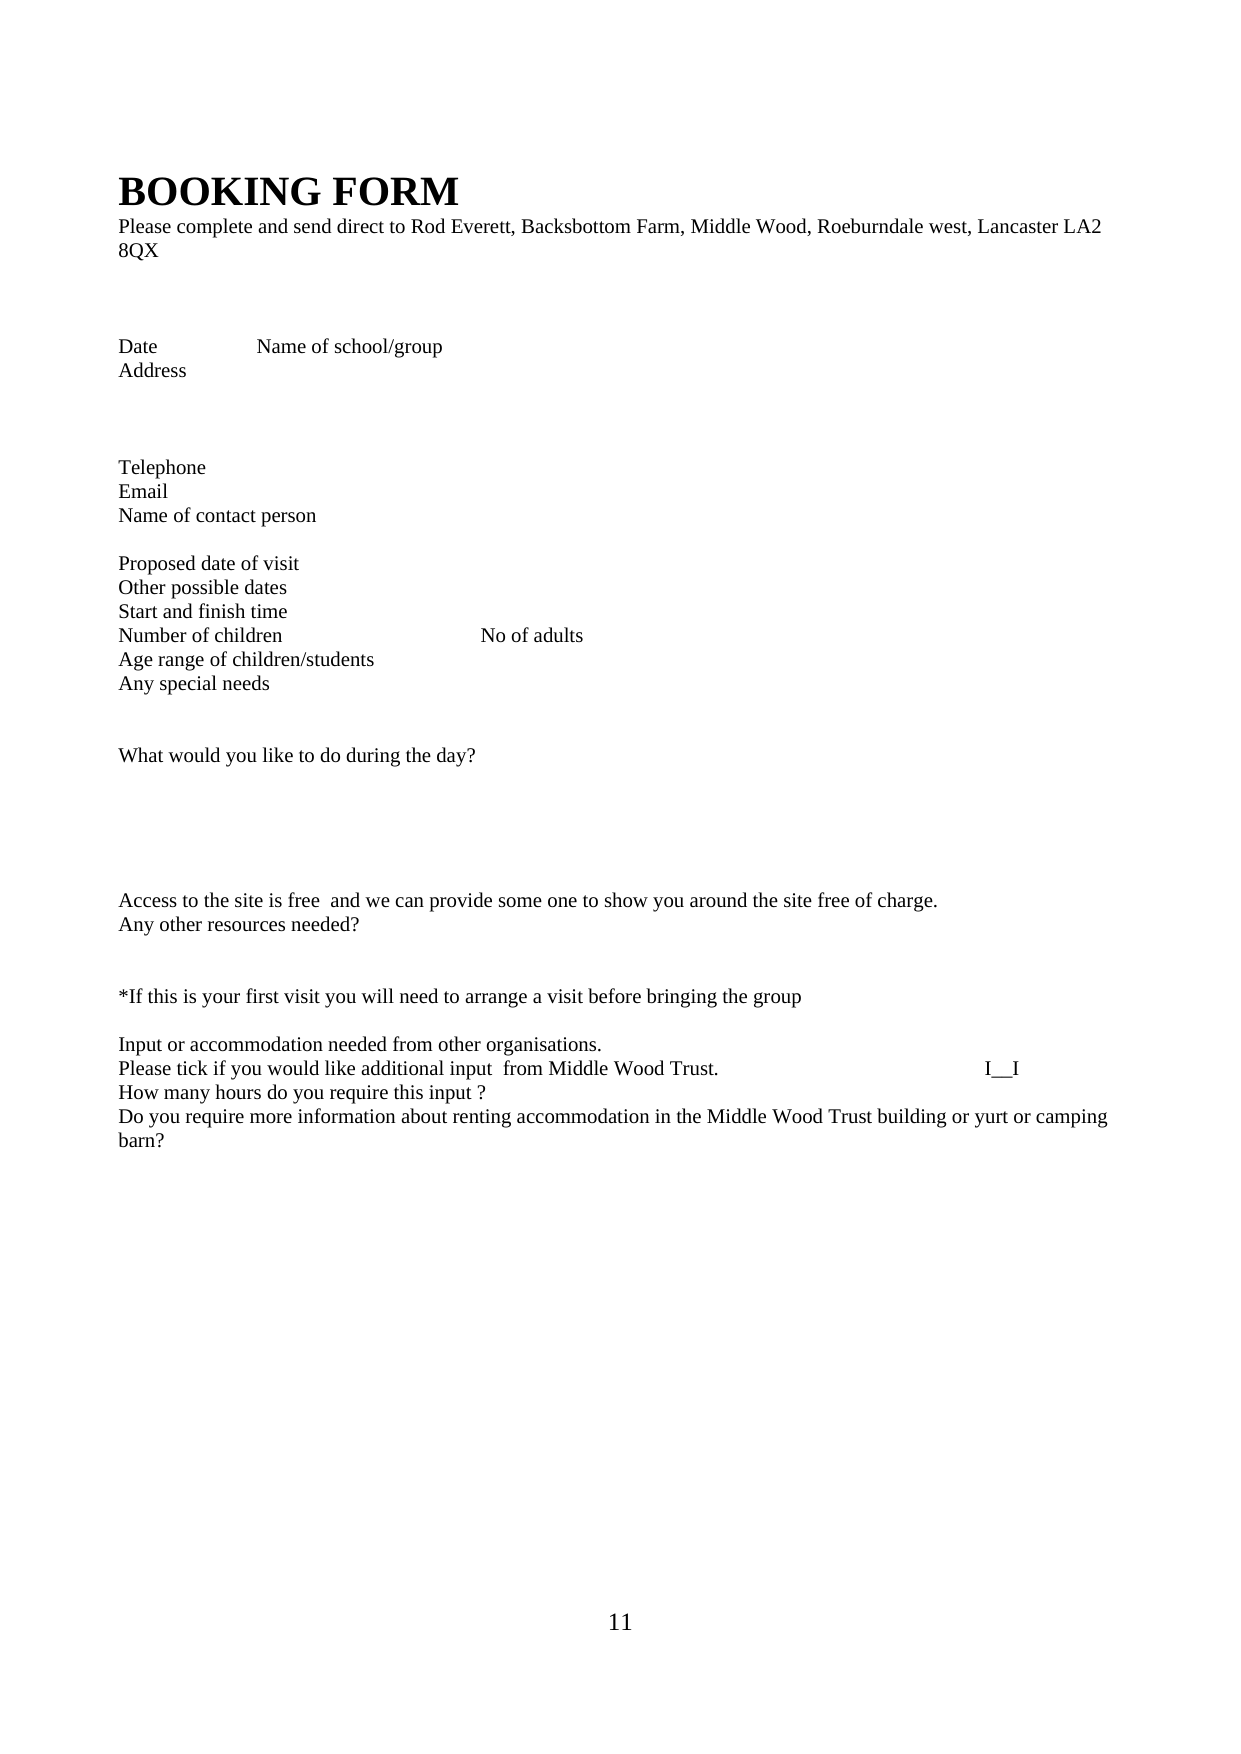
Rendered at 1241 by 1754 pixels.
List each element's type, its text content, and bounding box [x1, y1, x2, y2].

text Date Name of school/group [118, 334, 1122, 358]
text Age range of children/students [118, 647, 1122, 671]
text What would you like to do during the day? [118, 743, 1122, 767]
text Start and finish time [118, 599, 1122, 623]
text How many hours do you require this input ? [118, 1080, 1122, 1104]
text Please complete and send direct to Rod Everett, Backsbottom Farm, Middle Wood, Roeburndale west, Lancaster LA2 8QX [118, 214, 1122, 262]
text Proposed date of visit [118, 551, 1122, 575]
text BOOKING FORM [118, 166, 1122, 214]
text Telephone [118, 454, 1122, 479]
text Access to the site is free and we can provide some one to show you around the site free of charge. [118, 888, 1122, 912]
text Any other resources needed? [118, 912, 1122, 936]
text Any special needs [118, 671, 1122, 695]
text Address [118, 358, 1122, 382]
text Please tick if you would like additional input from Middle Wood Trust. I__I [118, 1056, 1122, 1080]
text Other possible dates [118, 575, 1122, 599]
text Name of contact person [118, 503, 1122, 527]
text *If this is your first visit you will need to arrange a visit before bringing the group [118, 984, 1122, 1008]
text Do you require more information about renting accommodation in the Middle Wood Trust building or yurt or camping barn? [118, 1104, 1122, 1152]
text Email [118, 479, 1122, 503]
text Input or accommodation needed from other organisations. [118, 1032, 1122, 1056]
text Number of children No of adults [118, 623, 1122, 647]
